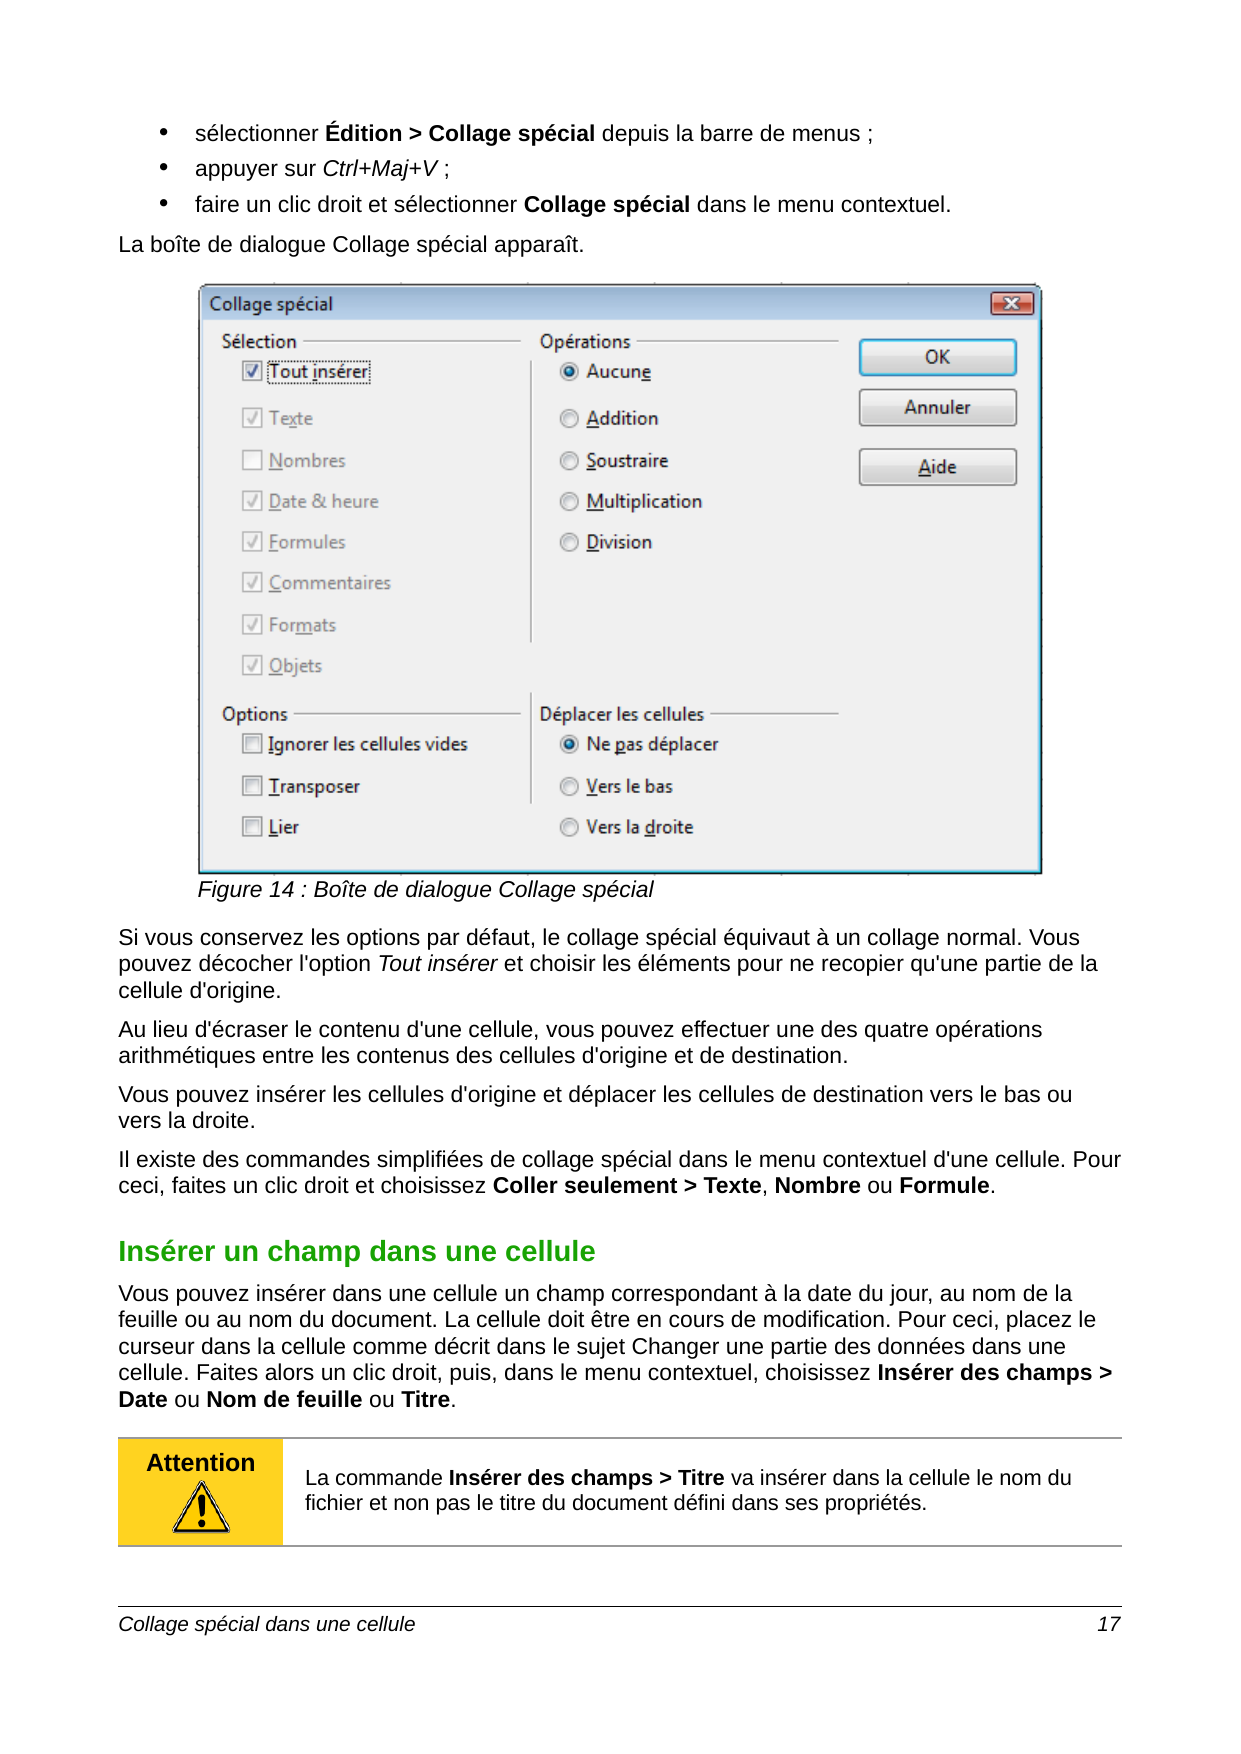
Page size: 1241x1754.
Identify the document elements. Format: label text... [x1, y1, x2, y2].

subtitle Insérer un champ dans une cellule [118, 1234, 1122, 1268]
table_header Attention [118, 1439, 283, 1545]
text Au lieu d'écraser le contenu d'une cellule, vous pouvez effectuer une des quatre opérations arithmétiques entre les contenus des cellules d'origine et de destination. [118, 1016, 1122, 1068]
list appuyer sur Ctrl+Maj+V ; [156, 153, 1122, 183]
text Figure 14 : Boîte de dialogue Collage spécial [197, 876, 1043, 902]
picture [168, 1476, 233, 1537]
text La boîte de dialogue Collage spécial apparaît. [118, 231, 1122, 257]
list faire un clic droit et sélectionner Collage spécial dans le menu contextuel. [156, 189, 1122, 218]
text Il existe des commandes simplifiées de collage spécial dans le menu contextuel d'une cellule. Pour ceci, faites un clic droit et choisissez Coller seulement > Texte, Nombre ou Formule. [118, 1146, 1122, 1199]
text Vous pouvez insérer les cellules d'origine et déplacer les cellules de destination vers le bas ou vers la droite. [118, 1081, 1122, 1133]
text Si vous conservez les options par défaut, le collage spécial équivaut à un collage normal. Vous pouvez décocher l'option Tout insérer et choisir les éléments pour ne recopier qu'une partie de la cellule d'origine. [118, 924, 1122, 1003]
picture [197, 282, 1043, 876]
list sélectionner Édition > Collage spécial depuis la barre de menus ; [156, 118, 1122, 147]
table_header La commande Insérer des champs > Titre va insérer dans la cellule le nom du fichier et non pas le titre du document défini dans ses propriétés. [283, 1439, 1122, 1545]
text Vous pouvez insérer dans une cellule un champ correspondant à la date du jour, au nom de la feuille ou au nom du document. La cellule doit être en cours de modification. Pour ceci, placez le curseur dans la cellule comme décrit dans le sujet Changer une partie des données dans une cellule. Faites alors un clic droit, puis, dans le menu contextuel, choisissez Insérer des champs > Date ou Nom de feuille ou Titre. [118, 1280, 1122, 1412]
